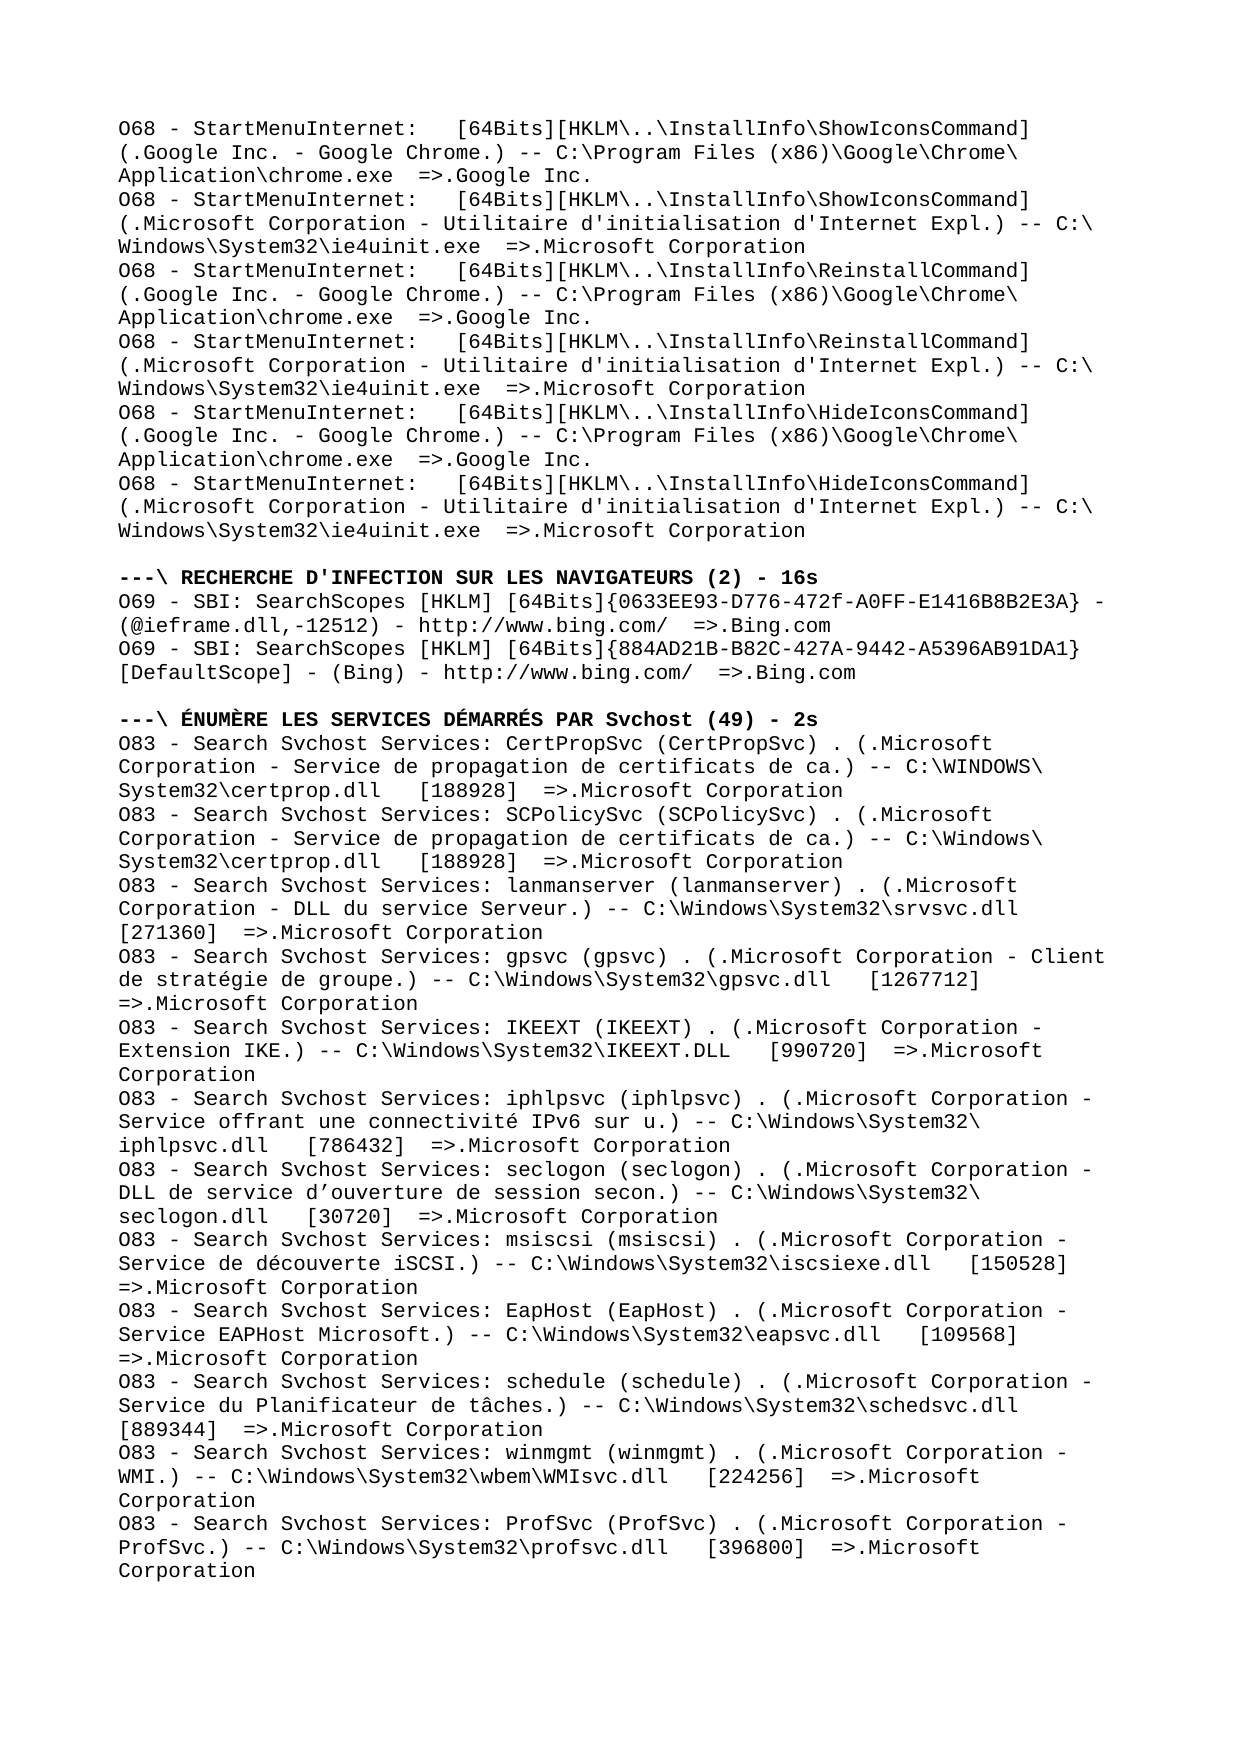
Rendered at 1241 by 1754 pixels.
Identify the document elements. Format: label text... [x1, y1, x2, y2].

text O83 - Search Svchost Services: schedule (schedule) . (.Microsoft Corporation - Service du Planificateur de tâches.) -- C:\Windows\System32\schedsvc.dll [889344] =>.Microsoft Corporation [118, 1371, 1122, 1442]
text O68 - StartMenuInternet: [64Bits][HKLM\..\InstallInfo\HideIconsCommand] (.Microsoft Corporation - Utilitaire d'initialisation d'Internet Expl.) -- C:\Windows\System32\ie4uinit.exe =>.Microsoft Corporation [118, 473, 1122, 544]
text O68 - StartMenuInternet: [64Bits][HKLM\..\InstallInfo\ShowIconsCommand] (.Microsoft Corporation - Utilitaire d'initialisation d'Internet Expl.) -- C:\Windows\System32\ie4uinit.exe =>.Microsoft Corporation [118, 189, 1122, 260]
text O83 - Search Svchost Services: ProfSvc (ProfSvc) . (.Microsoft Corporation - ProfSvc.) -- C:\Windows\System32\profsvc.dll [396800] =>.Microsoft Corporation [118, 1513, 1122, 1584]
text O69 - SBI: SearchScopes [HKLM] [64Bits]{884AD21B-B82C-427A-9442-A5396AB91DA1} [DefaultScope] - (Bing) - http://www.bing.com/ =>.Bing.com [118, 638, 1122, 686]
text O83 - Search Svchost Services: gpsvc (gpsvc) . (.Microsoft Corporation - Client de stratégie de groupe.) -- C:\Windows\System32\gpsvc.dll [1267712] =>.Microsoft Corporation [118, 946, 1122, 1017]
text O68 - StartMenuInternet: [64Bits][HKLM\..\InstallInfo\ReinstallCommand] (.Microsoft Corporation - Utilitaire d'initialisation d'Internet Expl.) -- C:\Windows\System32\ie4uinit.exe =>.Microsoft Corporation [118, 331, 1122, 402]
text O68 - StartMenuInternet: [64Bits][HKLM\..\InstallInfo\HideIconsCommand] (.Google Inc. - Google Chrome.) -- C:\Program Files (x86)\Google\Chrome\Application\chrome.exe =>.Google Inc. [118, 402, 1122, 473]
text O83 - Search Svchost Services: IKEEXT (IKEEXT) . (.Microsoft Corporation - Extension IKE.) -- C:\Windows\System32\IKEEXT.DLL [990720] =>.Microsoft Corporation [118, 1017, 1122, 1088]
text O83 - Search Svchost Services: iphlpsvc (iphlpsvc) . (.Microsoft Corporation - Service offrant une connectivité IPv6 sur u.) -- C:\Windows\System32\iphlpsvc.dll [786432] =>.Microsoft Corporation [118, 1088, 1122, 1158]
text O83 - Search Svchost Services: lanmanserver (lanmanserver) . (.Microsoft Corporation - DLL du service Serveur.) -- C:\Windows\System32\srvsvc.dll [271360] =>.Microsoft Corporation [118, 875, 1122, 946]
text ---\ RECHERCHE D'INFECTION SUR LES NAVIGATEURS (2) - 16s [118, 567, 1122, 591]
text O83 - Search Svchost Services: winmgmt (winmgmt) . (.Microsoft Corporation - WMI.) -- C:\Windows\System32\wbem\WMIsvc.dll [224256] =>.Microsoft Corporation [118, 1442, 1122, 1513]
text O68 - StartMenuInternet: [64Bits][HKLM\..\InstallInfo\ShowIconsCommand] (.Google Inc. - Google Chrome.) -- C:\Program Files (x86)\Google\Chrome\Application\chrome.exe =>.Google Inc. [118, 118, 1122, 189]
text O83 - Search Svchost Services: CertPropSvc (CertPropSvc) . (.Microsoft Corporation - Service de propagation de certificats de ca.) -- C:\WINDOWS\System32\certprop.dll [188928] =>.Microsoft Corporation [118, 733, 1122, 804]
text O83 - Search Svchost Services: msiscsi (msiscsi) . (.Microsoft Corporation - Service de découverte iSCSI.) -- C:\Windows\System32\iscsiexe.dll [150528] =>.Microsoft Corporation [118, 1229, 1122, 1300]
text O83 - Search Svchost Services: seclogon (seclogon) . (.Microsoft Corporation - DLL de service d’ouverture de session secon.) -- C:\Windows\System32\seclogon.dll [30720] =>.Microsoft Corporation [118, 1158, 1122, 1229]
text O69 - SBI: SearchScopes [HKLM] [64Bits]{0633EE93-D776-472f-A0FF-E1416B8B2E3A} - (@ieframe.dll,-12512) - http://www.bing.com/ =>.Bing.com [118, 591, 1122, 638]
text ---\ ÉNUMÈRE LES SERVICES DÉMARRÉS PAR Svchost (49) - 2s [118, 709, 1122, 733]
text O83 - Search Svchost Services: SCPolicySvc (SCPolicySvc) . (.Microsoft Corporation - Service de propagation de certificats de ca.) -- C:\Windows\System32\certprop.dll [188928] =>.Microsoft Corporation [118, 804, 1122, 875]
text O68 - StartMenuInternet: [64Bits][HKLM\..\InstallInfo\ReinstallCommand] (.Google Inc. - Google Chrome.) -- C:\Program Files (x86)\Google\Chrome\Application\chrome.exe =>.Google Inc. [118, 260, 1122, 331]
text O83 - Search Svchost Services: EapHost (EapHost) . (.Microsoft Corporation - Service EAPHost Microsoft.) -- C:\Windows\System32\eapsvc.dll [109568] =>.Microsoft Corporation [118, 1300, 1122, 1371]
